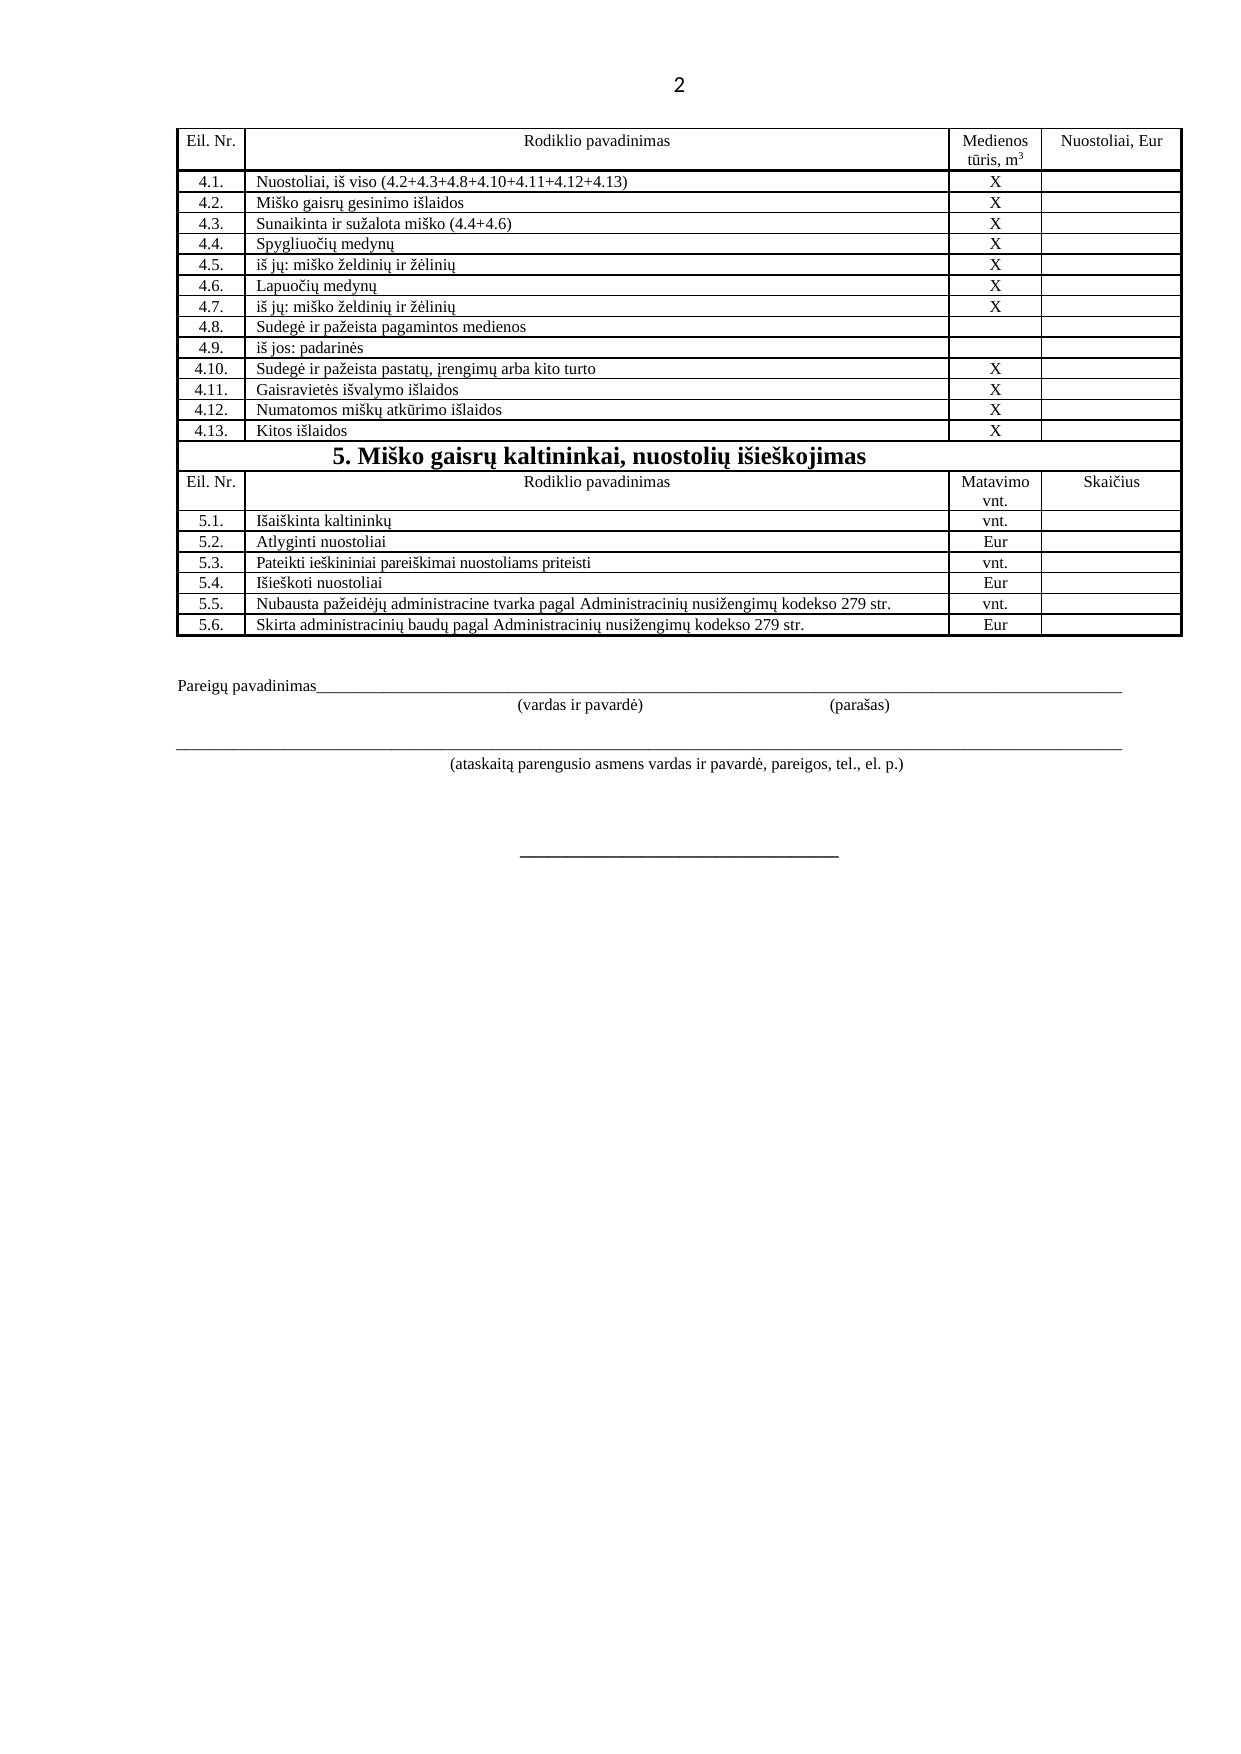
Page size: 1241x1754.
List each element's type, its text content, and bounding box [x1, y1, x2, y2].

table_cell Matavimo vnt. [950, 472, 1041, 510]
table_cell 5.4. [179, 573, 244, 592]
table_cell [1042, 296, 1180, 316]
table_cell 5.6. [179, 615, 244, 634]
table_cell vnt. [950, 553, 1041, 572]
table_cell [1042, 338, 1180, 357]
table_cell Nubausta pažeidėjų administracine tvarka pagal Administracinių nusižengimų kodekso 279 str. [246, 594, 948, 613]
table_cell [1042, 511, 1180, 530]
table_cell Skirta administracinių baudų pagal Administracinių nusižengimų kodekso 279 str. [246, 615, 948, 634]
table_cell 4.12. [179, 400, 244, 419]
table_cell 4.5. [179, 255, 244, 274]
table_cell Numatomos miškų atkūrimo išlaidos [246, 400, 948, 419]
table_cell Eil. Nr. [179, 129, 244, 169]
table_cell Gaisravietės išvalymo išlaidos [246, 379, 948, 398]
table_cell Nuostoliai, Eur [1042, 129, 1180, 169]
table_cell [1042, 276, 1180, 295]
table_cell 4.10. [179, 359, 244, 378]
table_cell [1042, 213, 1180, 233]
table_cell iš jos: padarinės [246, 338, 948, 357]
table_cell vnt. [950, 594, 1041, 613]
table_cell [1042, 234, 1180, 253]
table_cell X [950, 296, 1041, 316]
table_cell Miško gaisrų gesinimo išlaidos [246, 193, 948, 212]
table_cell [1042, 172, 1180, 191]
table_cell [950, 317, 1041, 336]
table_cell X [950, 213, 1041, 233]
table_cell 4.9. [179, 338, 244, 357]
table_cell X [950, 172, 1041, 191]
table_cell 4.8. [179, 317, 244, 336]
table_cell Sunaikinta ir sužalota miško (4.4+4.6) [246, 213, 948, 233]
table_cell [1042, 255, 1180, 274]
table_cell Medienos tūris, m3 [950, 129, 1041, 169]
table_cell X [950, 400, 1041, 419]
table_cell [1042, 317, 1180, 336]
table_cell iš jų: miško želdinių ir žėlinių [246, 255, 948, 274]
table_cell 4.2. [179, 193, 244, 212]
table_cell Sudegė ir pažeista pastatų, įrengimų arba kito turto [246, 359, 948, 378]
table_cell [1042, 400, 1180, 419]
table_cell X [950, 255, 1041, 274]
table_cell [950, 338, 1041, 357]
table_cell Eur [950, 615, 1041, 634]
table_cell X [950, 276, 1041, 295]
table_cell Pateikti ieškininiai pareiškimai nuostoliams priteisti [246, 553, 948, 572]
table_cell [1042, 573, 1180, 592]
table_cell [1042, 379, 1180, 398]
text (ataskaitą parengusio asmens vardas ir pavardė, pareigos, tel., el. p.) [177, 752, 1181, 774]
table_cell Eur [950, 532, 1041, 551]
table_cell 5.1. [179, 511, 244, 530]
table_cell [1042, 553, 1180, 572]
table_cell 4.11. [179, 379, 244, 398]
table_cell [1042, 359, 1180, 378]
table_cell [1042, 421, 1180, 440]
table_cell 4.7. [179, 296, 244, 316]
table_cell 5.5. [179, 594, 244, 613]
table_cell [1042, 532, 1180, 551]
table_cell X [950, 234, 1041, 253]
table_cell vnt. [950, 511, 1041, 530]
table_cell Sudegė ir pažeista pagamintos medienos [246, 317, 948, 336]
table_cell 5. Miško gaisrų kaltininkai, nuostolių išieškojimas [179, 442, 1180, 470]
text Pareigų pavadinimas [177, 675, 1181, 694]
table_cell Eur [950, 573, 1041, 592]
table_cell 5.3. [179, 553, 244, 572]
table_cell Išieškoti nuostoliai [246, 573, 948, 592]
table_cell 5.2. [179, 532, 244, 551]
table_cell Eil. Nr. [179, 472, 244, 510]
table_cell [1042, 193, 1180, 212]
table_cell Nuostoliai, iš viso (4.2+4.3+4.8+4.10+4.11+4.12+4.13) [246, 172, 948, 191]
table_cell [1042, 615, 1180, 634]
table_cell X [950, 193, 1041, 212]
table_cell Kitos išlaidos [246, 421, 948, 440]
table_cell 4.13. [179, 421, 244, 440]
table_cell Skaičius [1042, 472, 1180, 510]
table_cell [1042, 594, 1180, 613]
text (vardas ir pavardė) (parašas) [402, 694, 1181, 714]
table_cell iš jų: miško želdinių ir žėlinių [246, 296, 948, 316]
table_cell 4.6. [179, 276, 244, 295]
table_cell X [950, 359, 1041, 378]
table_cell Išaiškinta kaltininkų [246, 511, 948, 530]
table_cell Rodiklio pavadinimas [246, 129, 948, 169]
table_cell Atlyginti nuostoliai [246, 532, 948, 551]
table_cell Rodiklio pavadinimas [246, 472, 948, 510]
table_cell Spygliuočių medynų [246, 234, 948, 253]
table_cell 4.4. [179, 234, 244, 253]
table_cell X [950, 379, 1041, 398]
table_cell 4.1. [179, 172, 244, 191]
table_cell 4.3. [179, 213, 244, 233]
table_cell Lapuočių medynų [246, 276, 948, 295]
table_cell X [950, 421, 1041, 440]
text __________________________________ [177, 838, 1181, 860]
